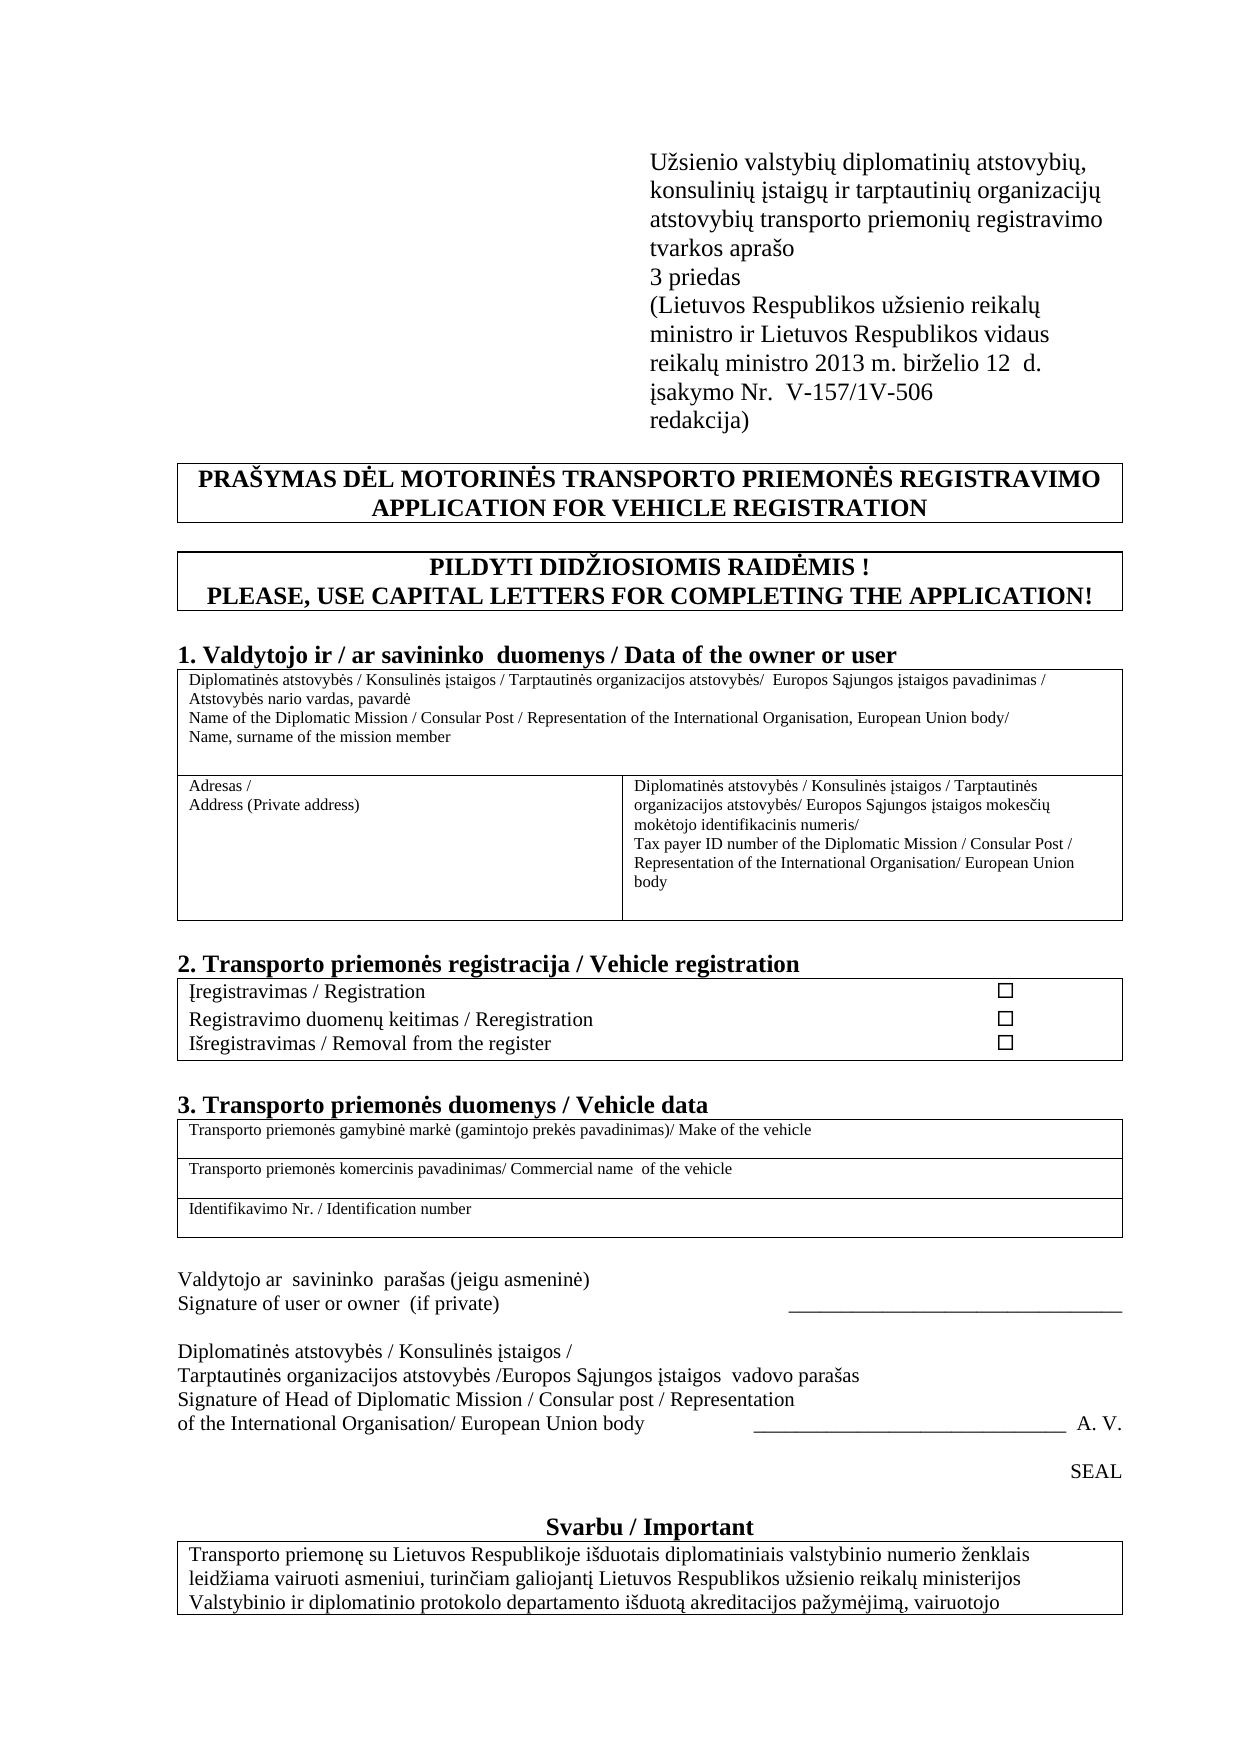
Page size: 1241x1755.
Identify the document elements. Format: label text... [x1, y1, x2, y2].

text 2. Transporto priemonės registracija / Vehicle registration [177, 949, 1122, 978]
table_cell Registravimo duomenų keitimas / Reregistration [178, 1006, 888, 1031]
table_cell Transporto priemonės komercinis pavadinimas/ Commercial name of the vehicle [178, 1159, 1122, 1197]
text Valdytojo ar savininko parašas (jeigu asmeninė) [177, 1267, 1122, 1291]
table_header Diplomatinės atstovybės / Konsulinės įstaigos / Tarptautinės organizacijos atstovybės/ Europos Sąjungos įstaigos pavadinimas / Atstovybės nario vardas, pavardė Name of the Diplomatic Mission / Consular Post / Representation of the International Organisation, European Union body/ Name, surname of the mission member [178, 670, 1122, 775]
text Svarbu / Important [177, 1512, 1122, 1541]
table_cell Adresas / Address (Private address) [178, 776, 622, 920]
text (Lietuvos Respublikos užsienio reikalų ministro ir Lietuvos Respublikos vidaus reikalų ministro 2013 m. birželio 12 d. įsakymo Nr. V-157/1V-506 [649, 291, 1122, 406]
text Tarptautinės organizacijos atstovybės /Europos Sąjungos įstaigos vadovo parašas [177, 1363, 1122, 1387]
table_cell Identifikavimo Nr. / Identification number [178, 1199, 1122, 1237]
table_header Transporto priemonės gamybinė markė (gamintojo prekės pavadinimas)/ Make of the vehicle [178, 1120, 1122, 1158]
text Signature of user or owner (if private) ________________________________ [177, 1291, 1122, 1315]
table_cell [] [889, 1031, 1122, 1060]
text 3. Transporto priemonės duomenys / Vehicle data [177, 1090, 1122, 1119]
table_header Įregistravimas / Registration [178, 979, 888, 1006]
text Diplomatinės atstovybės / Konsulinės įstaigos / [177, 1339, 1122, 1363]
text of the International Organisation/ European Union body ______________________________ A. V. [177, 1411, 1122, 1435]
text Užsienio valstybių diplomatinių atstovybių, konsulinių įstaigų ir tarptautinių organizacijų atstovybių transporto priemonių registravimo tvarkos aprašo [649, 147, 1122, 262]
text 3 priedas [649, 262, 1122, 291]
table_cell Diplomatinės atstovybės / Konsulinės įstaigos / Tarptautinės organizacijos atstovybės/ Europos Sąjungos įstaigos mokesčių mokėtojo identifikacinis numeris/ Tax payer ID number of the Diplomatic Mission / Consular Post / Representation of the International Organisation/ European Union body [623, 776, 1122, 920]
text SEAL [177, 1459, 1122, 1483]
table_cell [] [889, 1006, 1122, 1031]
table_cell Išregistravimas / Removal from the register [178, 1031, 888, 1060]
table_header [] [889, 979, 1122, 1006]
text redakcija) [649, 406, 1122, 434]
table_header Transporto priemonę su Lietuvos Respublikoje išduotais diplomatiniais valstybinio numerio ženklais leidžiama vairuoti asmeniui, turinčiam galiojantį Lietuvos Respublikos užsienio reikalų ministerijos Valstybinio ir diplomatinio protokolo departamento išduotą akreditacijos pažymėjimą, vairuotojo [178, 1542, 1122, 1614]
table_header PILDYTI didžiosiomis raidėmis ! Please, use capital letters for completing the APPLICATION! [178, 553, 1122, 610]
text 1. Valdytojo ir / ar savininko duomenys / Data of the owner or user [177, 640, 1122, 668]
table_header PRAŠYMAS DĖL MOTORINĖS TRANSPORTO PRIEMONĖS REGISTRAVIMO APPLICATION FOR VEHICLE REGISTRATION [178, 464, 1122, 522]
text Signature of Head of Diplomatic Mission / Consular post / Representation [177, 1387, 1122, 1411]
